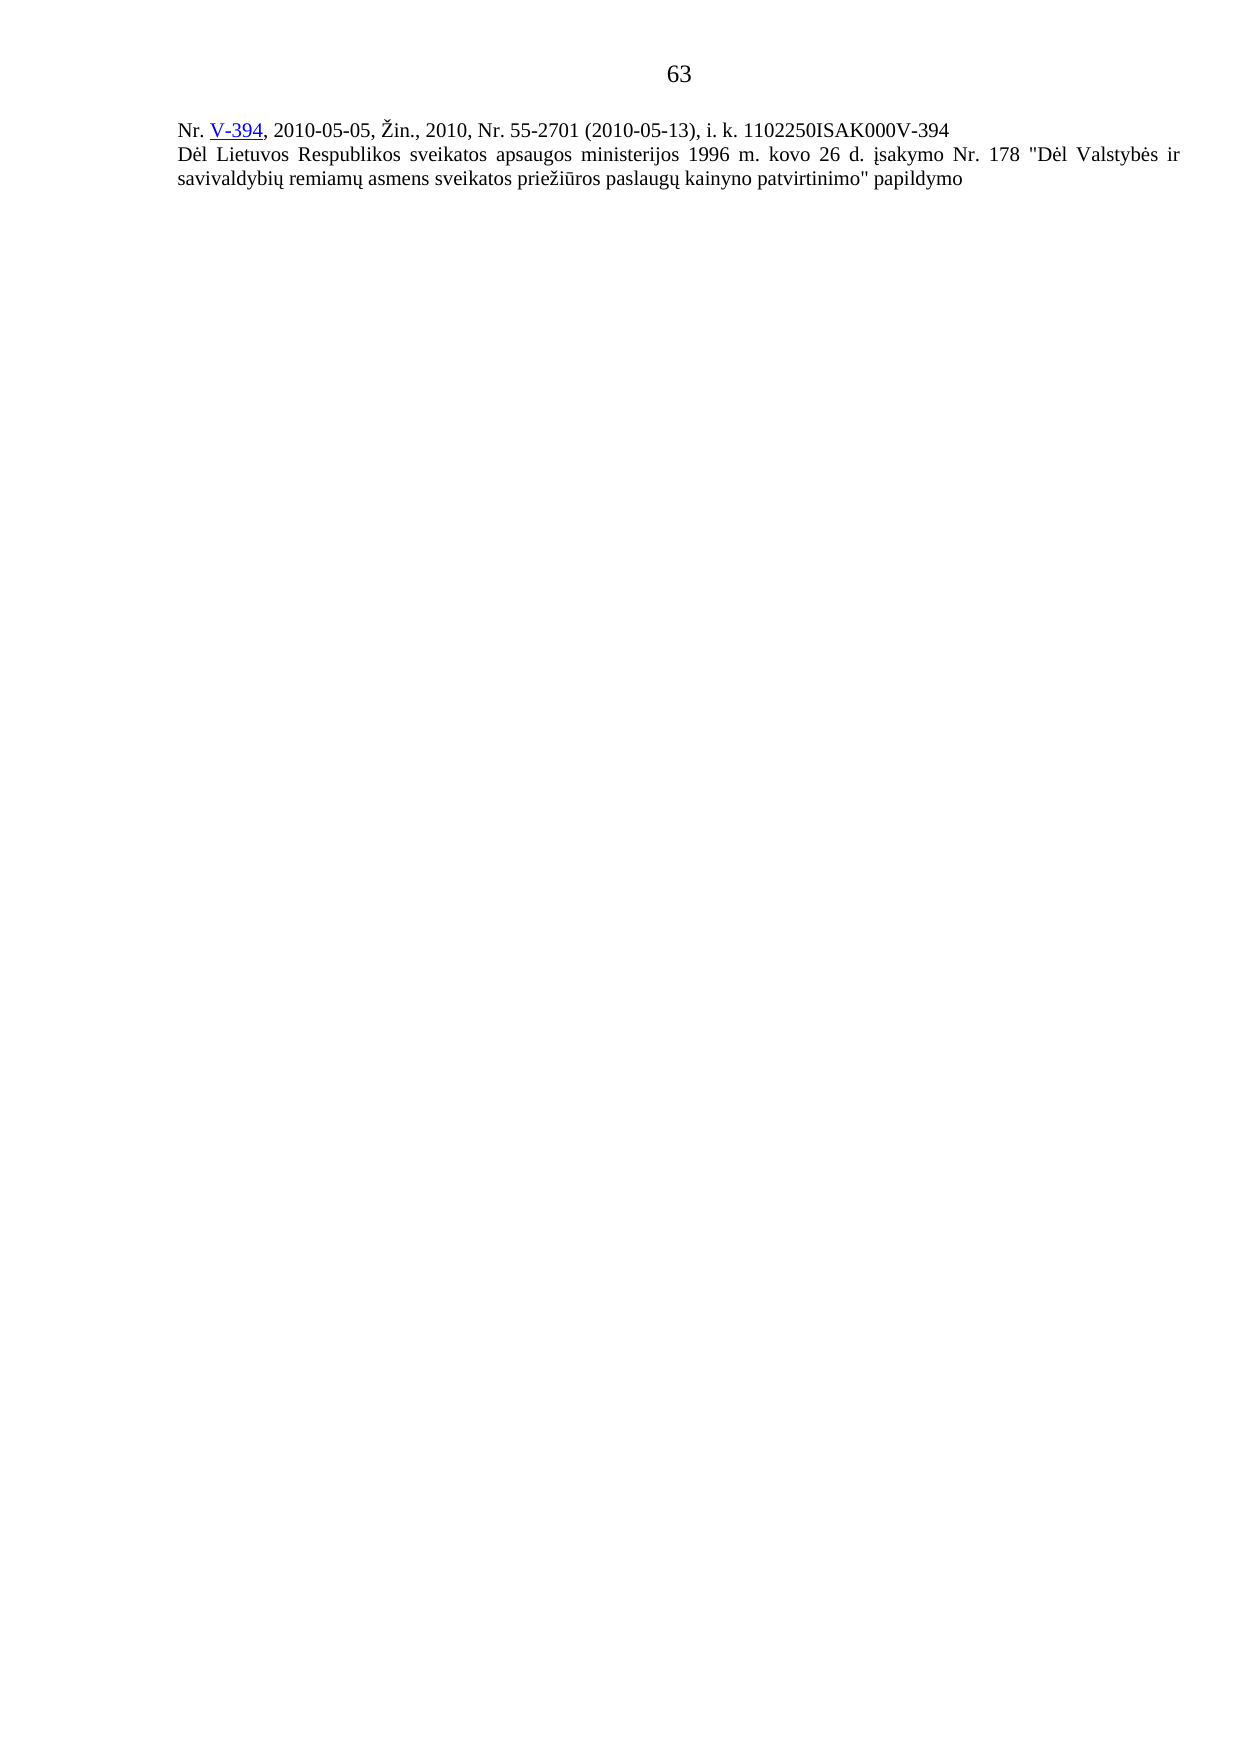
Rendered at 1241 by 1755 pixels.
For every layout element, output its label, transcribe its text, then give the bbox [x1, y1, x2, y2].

text Dėl Lietuvos Respublikos sveikatos apsaugos ministerijos 1996 m. kovo 26 d. įsakymo Nr. 178 "Dėl Valstybės ir savivaldybių remiamų asmens sveikatos priežiūros paslaugų kainyno patvirtinimo" papildymo [177, 142, 1181, 190]
text Nr. V-394, 2010-05-05, Žin., 2010, Nr. 55-2701 (2010-05-13), i. k. 1102250ISAK000V-394 [177, 118, 1181, 142]
